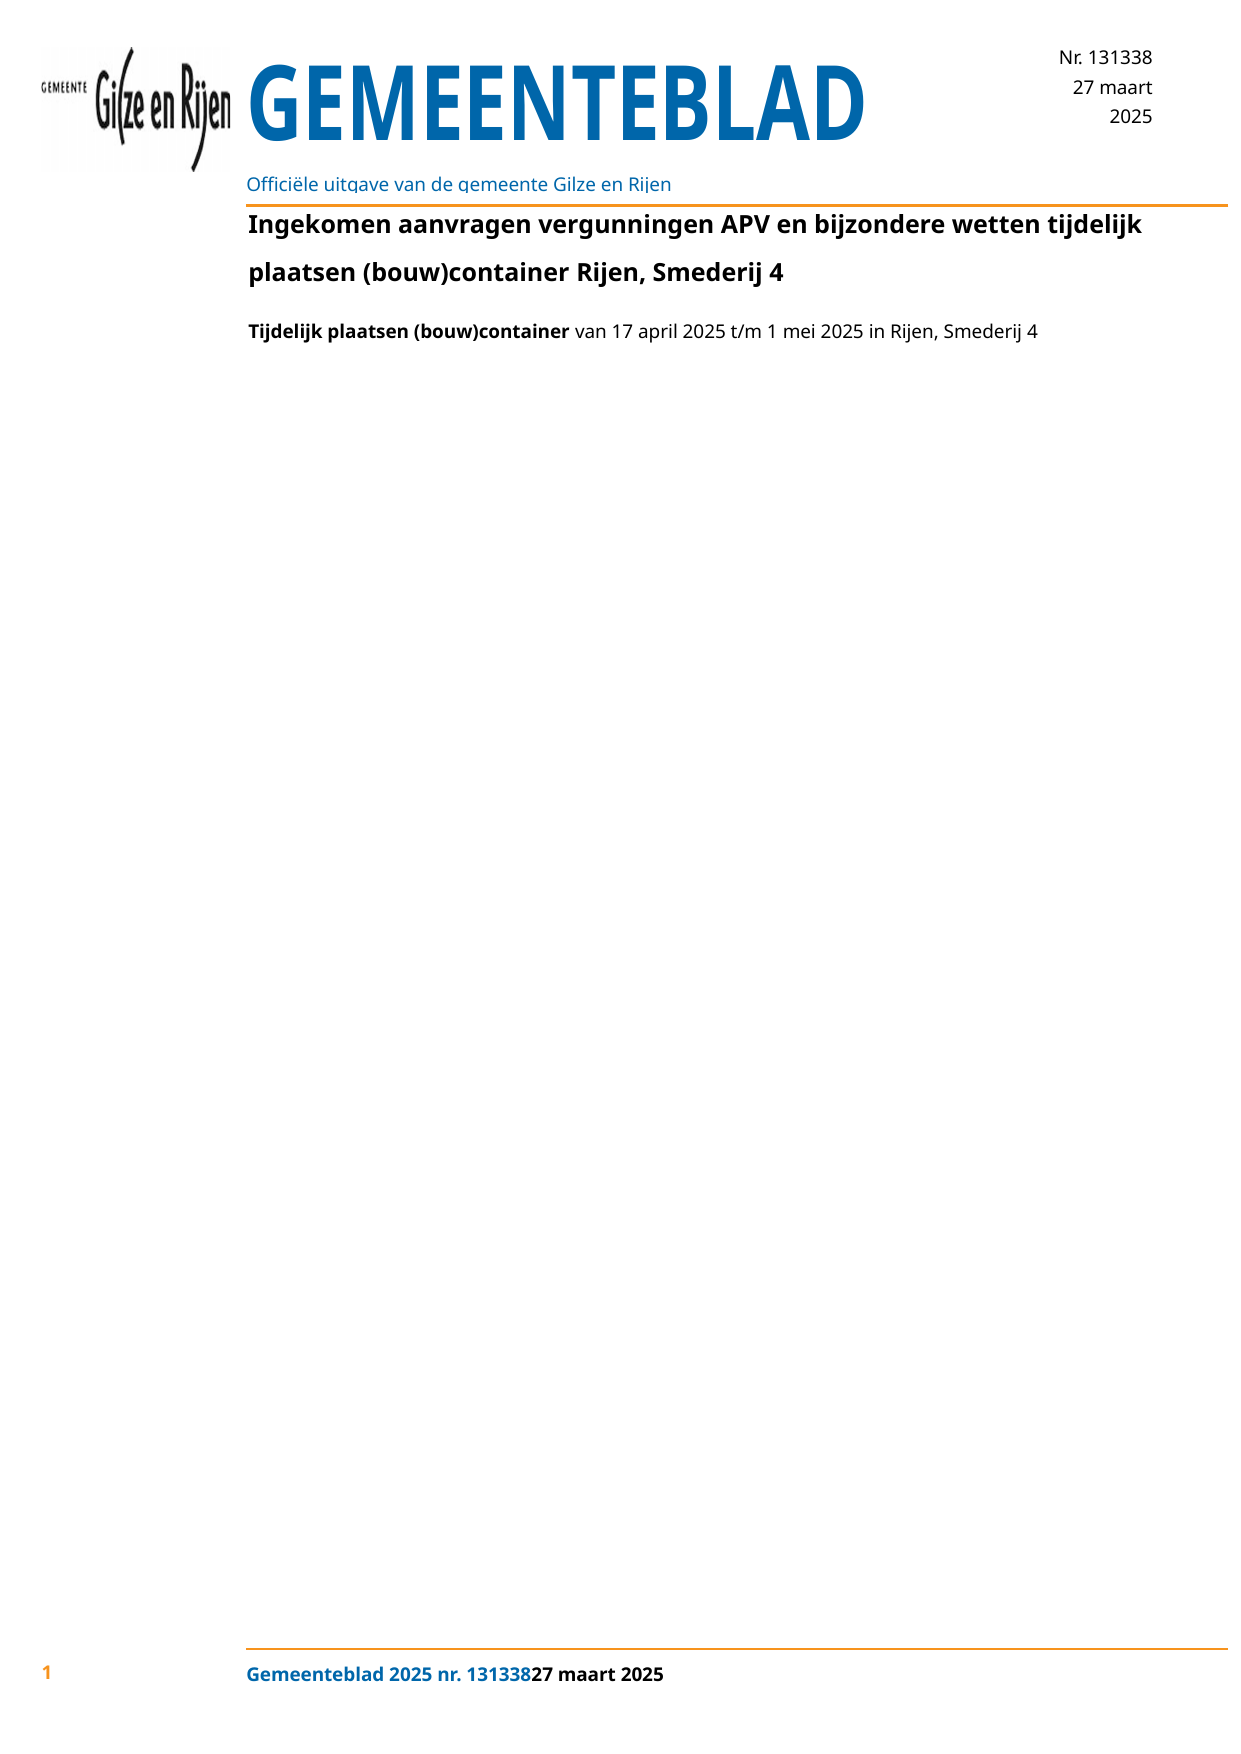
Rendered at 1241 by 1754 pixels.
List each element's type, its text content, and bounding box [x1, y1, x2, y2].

text Tijdelijk plaatsen (bouw)container van 17 april 2025 t/m 1 mei 2025 in Rijen, Smederij 4 [248, 318, 1152, 344]
text Ingekomen aanvragen vergunningen APV en bijzondere wetten tijdelijk plaatsen (bouw)container Rijen, Smederij 4 [248, 207, 1152, 288]
picture [41, 47, 231, 172]
